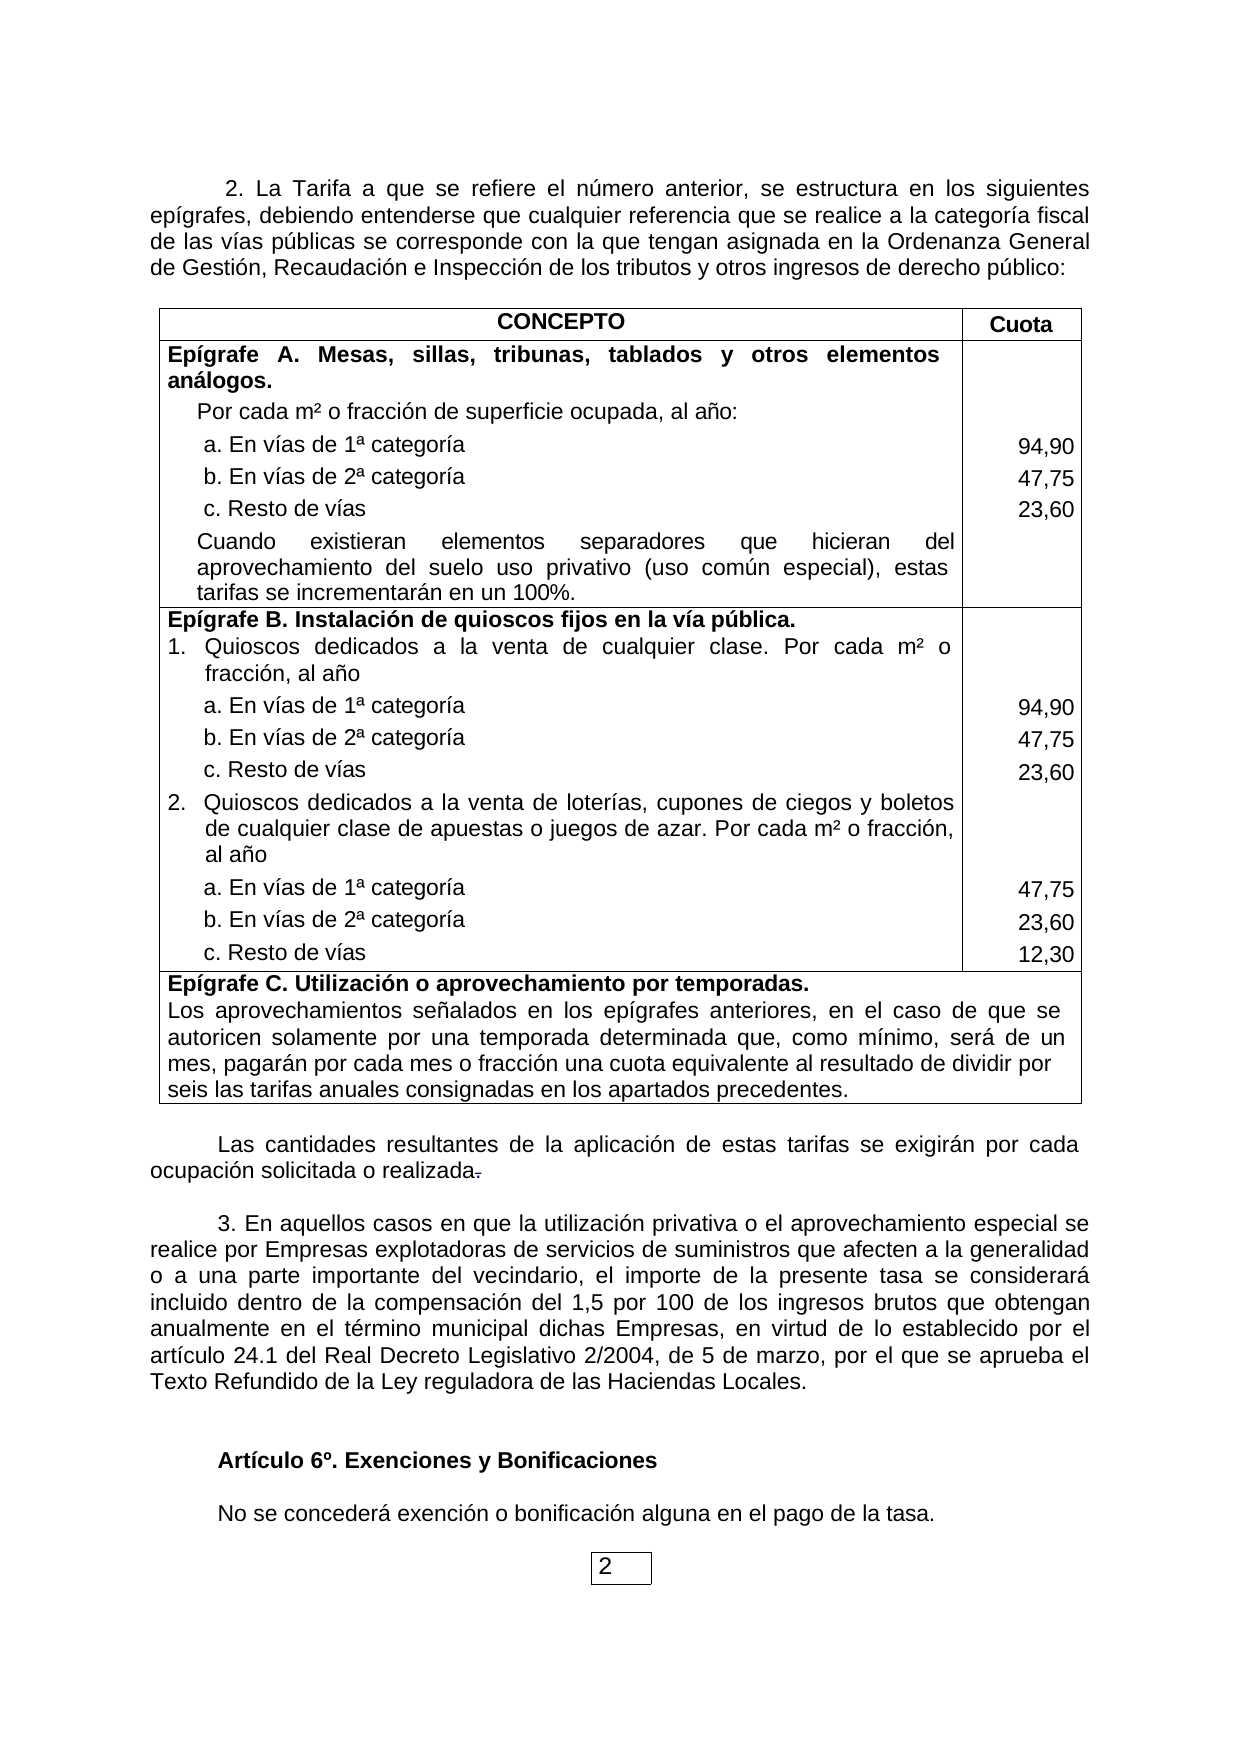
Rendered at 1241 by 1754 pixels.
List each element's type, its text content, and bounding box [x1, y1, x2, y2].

table_cell Epígrafe C. Utilización o aprovechamiento por temporadas. [160, 972, 962, 997]
table_cell 2. Quioscos dedicados a la venta de loterías, cupones de ciegos y boletos de cualquier clase de apuestas o juegos de azar. Por cada m² o fracción, al año [160, 788, 962, 871]
table_cell c. Resto de vías [160, 938, 962, 971]
table_cell c. Resto de vías [160, 755, 962, 787]
table_cell 94,90 [963, 689, 1081, 723]
table_cell [963, 633, 1081, 689]
table_cell b. En vías de 2ª categoría [160, 462, 962, 494]
table_cell [963, 788, 1081, 871]
list La Tarifa a que se refiere el número anterior, se estructura en los siguientes epígrafes, debiendo entenderse que cualquier referencia que se realice a la categoría fiscal de las vías públicas se corresponde con la que tengan asignada en la Ordenanza General de Gestión, Recaudación e Inspección de los tributos y otros ingresos de derecho público: [150, 175, 1091, 281]
table_cell 23,60 [963, 755, 1081, 787]
table_cell 47,75 [963, 462, 1081, 494]
table_cell Cuando existieran elementos separadores que hicieran del aprovechamiento del suelo uso privativo (uso común especial), estas tarifas se incrementarán en un 100%. [160, 525, 962, 607]
table_cell 23,60 [963, 494, 1081, 525]
table_cell 47,75 [963, 723, 1081, 755]
table_cell a. En vías de 1ª categoría [160, 871, 962, 905]
table_cell Epígrafe A. Mesas, sillas, tribunas, tablados y otros elementos análogos. [160, 341, 962, 395]
table_cell 23,60 [963, 905, 1081, 937]
table_cell b. En vías de 2ª categoría [160, 723, 962, 755]
table_cell b. En vías de 2ª categoría [160, 905, 962, 937]
table_cell [963, 341, 1081, 395]
table_cell Los aprovechamientos señalados en los epígrafes anteriores, en el caso de que se autoricen solamente por una temporada determinada que, como mínimo, será de un mes, pagarán por cada mes o fracción una cuota equivalente al resultado de dividir por seis las tarifas anuales consignadas en los apartados precedentes. [160, 998, 1081, 1103]
table_cell 94,90 [963, 428, 1081, 462]
table_cell [963, 525, 1081, 607]
text No se concederá exención o bonificación alguna en el pago de la tasa. [217, 1499, 1103, 1526]
table_cell 47,75 [963, 871, 1081, 905]
table_cell [963, 395, 1081, 428]
table_cell a. En vías de 1ª categoría [160, 689, 962, 723]
table_cell Epígrafe B. Instalación de quioscos fijos en la vía pública. [160, 608, 962, 633]
table_header CONCEPTO [160, 309, 962, 340]
table_cell c. Resto de vías [160, 494, 962, 525]
table_header Cuota [963, 309, 1081, 340]
table_cell a. En vías de 1ª categoría [160, 428, 962, 462]
list En aquellos casos en que la utilización privativa o el aprovechamiento especial se realice por Empresas explotadoras de servicios de suministros que afecten a la generalidad o a una parte importante del vecindario, el importe de la presente tasa se considerará incluido dentro de la compensación del 1,5 por 100 de los ingresos brutos que obtengan anualmente en el término municipal dichas Empresas, en virtud de lo establecido por el artículo 24.1 del Real Decreto Legislativo 2/2004, de 5 de marzo, por el que se aprueba el Texto Refundido de la Ley reguladora de las Haciendas Locales. [150, 1210, 1091, 1394]
table_cell [963, 972, 1081, 997]
table_cell 12,30 [963, 938, 1081, 971]
table_cell 1. Quioscos dedicados a la venta de cualquier clase. Por cada m² o fracción, al año [160, 633, 962, 689]
subtitle Artículo 6º. Exenciones y Bonificaciones [217, 1447, 1103, 1473]
table_cell Por cada m² o fracción de superficie ocupada, al año: [160, 395, 962, 428]
text Las cantidades resultantes de la aplicación de estas tarifas se exigirán por cada ocupación solicitada o realizada. [150, 1131, 1103, 1183]
table_cell [963, 608, 1081, 633]
